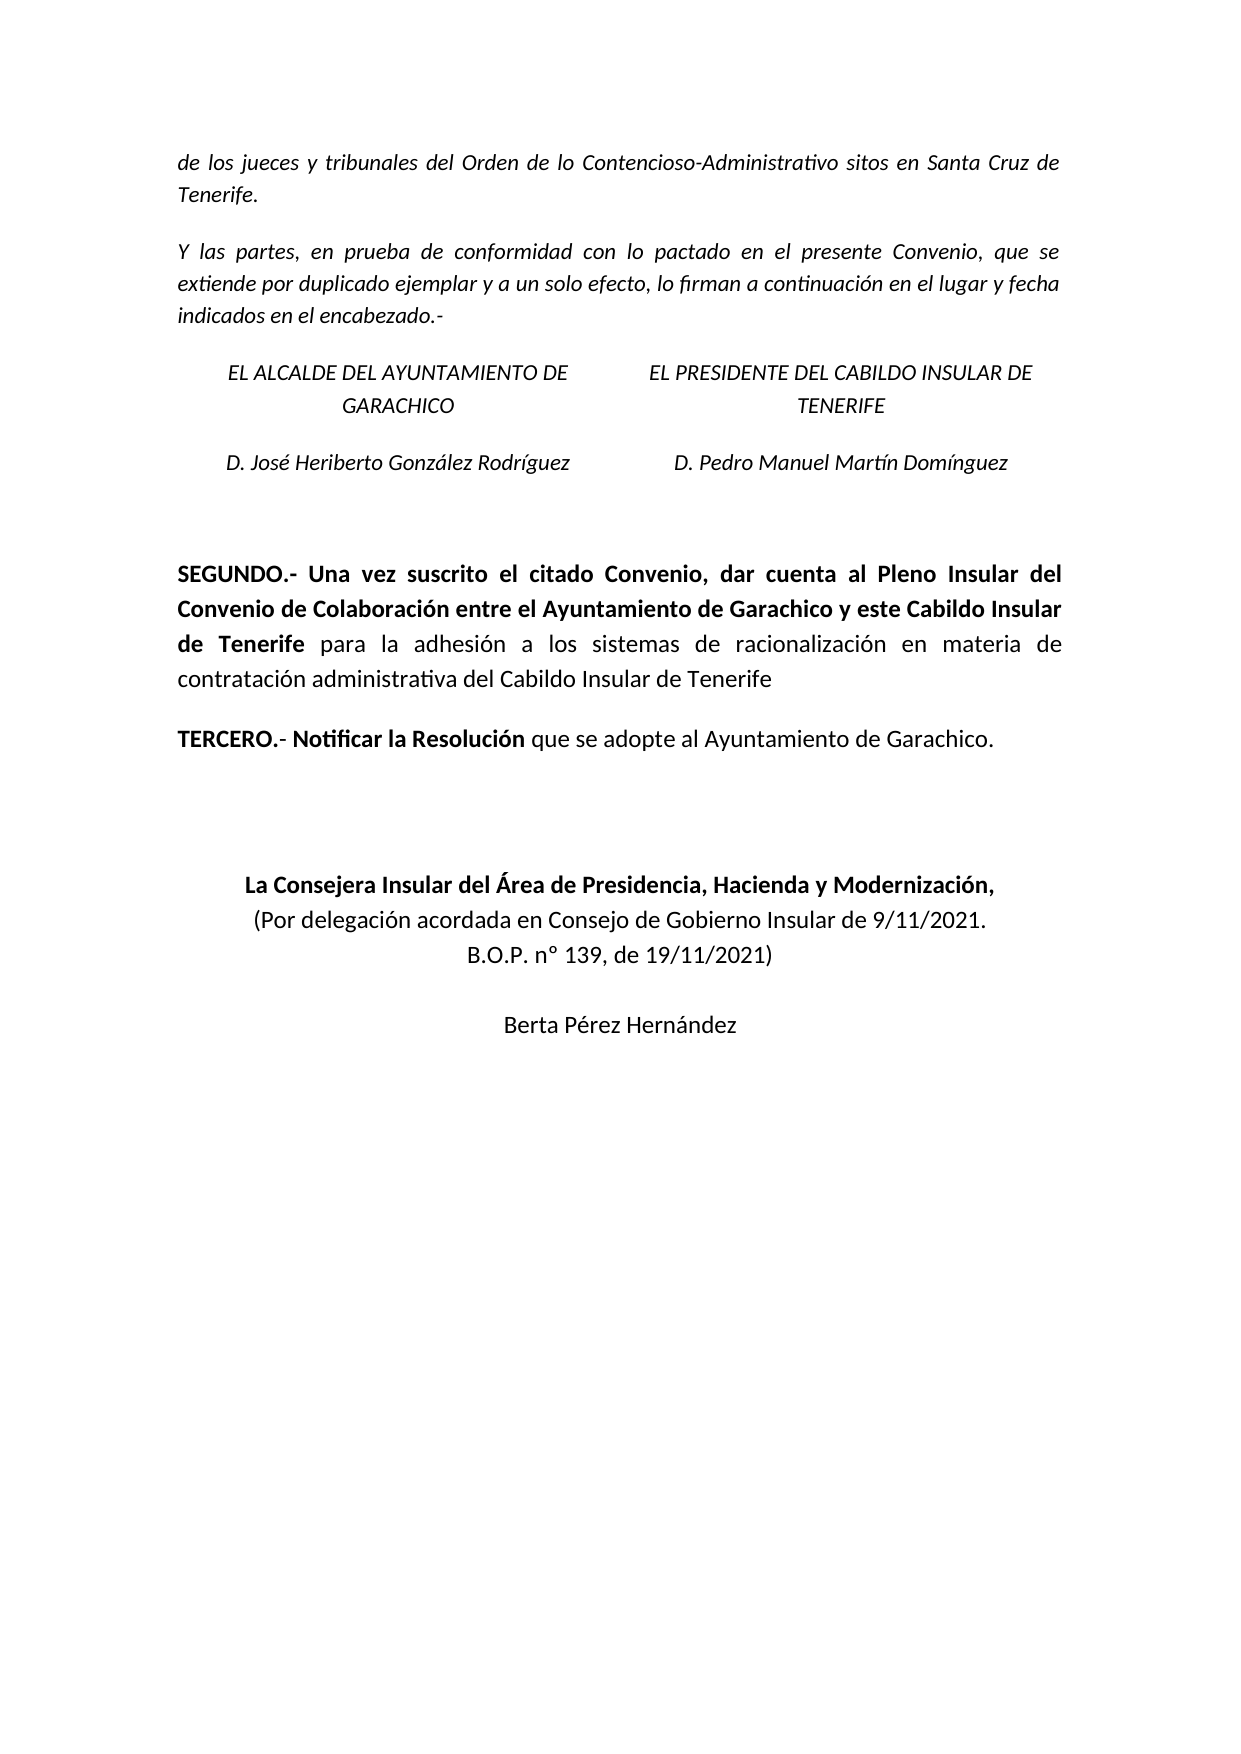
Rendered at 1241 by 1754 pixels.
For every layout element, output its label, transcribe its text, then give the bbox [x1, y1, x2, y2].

table_header EL ALCALDE DEL AYUNTAMIENTO DE GARACHICO D. José Heriberto González Rodríguez [177, 334, 621, 480]
text B.O.P. nº 139, de 19/11/2021) [177, 939, 1063, 970]
table_header EL PRESIDENTE DEL CABILDO INSULAR DE TENERIFE D. Pedro Manuel Martín Domínguez [621, 334, 1063, 480]
text de los jueces y tribunales del Orden de lo Contencioso-Administrativo sitos en Santa Cruz de Tenerife. [177, 148, 1064, 208]
text TERCERO.- Notificar la Resolución que se adopte al Ayuntamiento de Garachico. [177, 723, 1063, 753]
text SEGUNDO.- Una vez suscrito el citado Convenio, dar cuenta al Pleno Insular del Convenio de Colaboración entre el Ayuntamiento de Garachico y este Cabildo Insular de Tenerife para la adhesión a los sistemas de racionalización en materia de contratación administrativa del Cabildo Insular de Tenerife [177, 558, 1063, 693]
text La Consejera Insular del Área de Presidencia, Hacienda y Modernización, [177, 869, 1063, 900]
text Y las partes, en prueba de conformidad con lo pactado en el presente Convenio, que se extiende por duplicado ejemplar y a un solo efecto, lo firman a continuación en el lugar y fecha indicados en el encabezado.- [177, 237, 1064, 329]
text Berta Pérez Hernández [177, 1009, 1063, 1040]
text (Por delegación acordada en Consejo de Gobierno Insular de 9/11/2021. [177, 904, 1063, 935]
